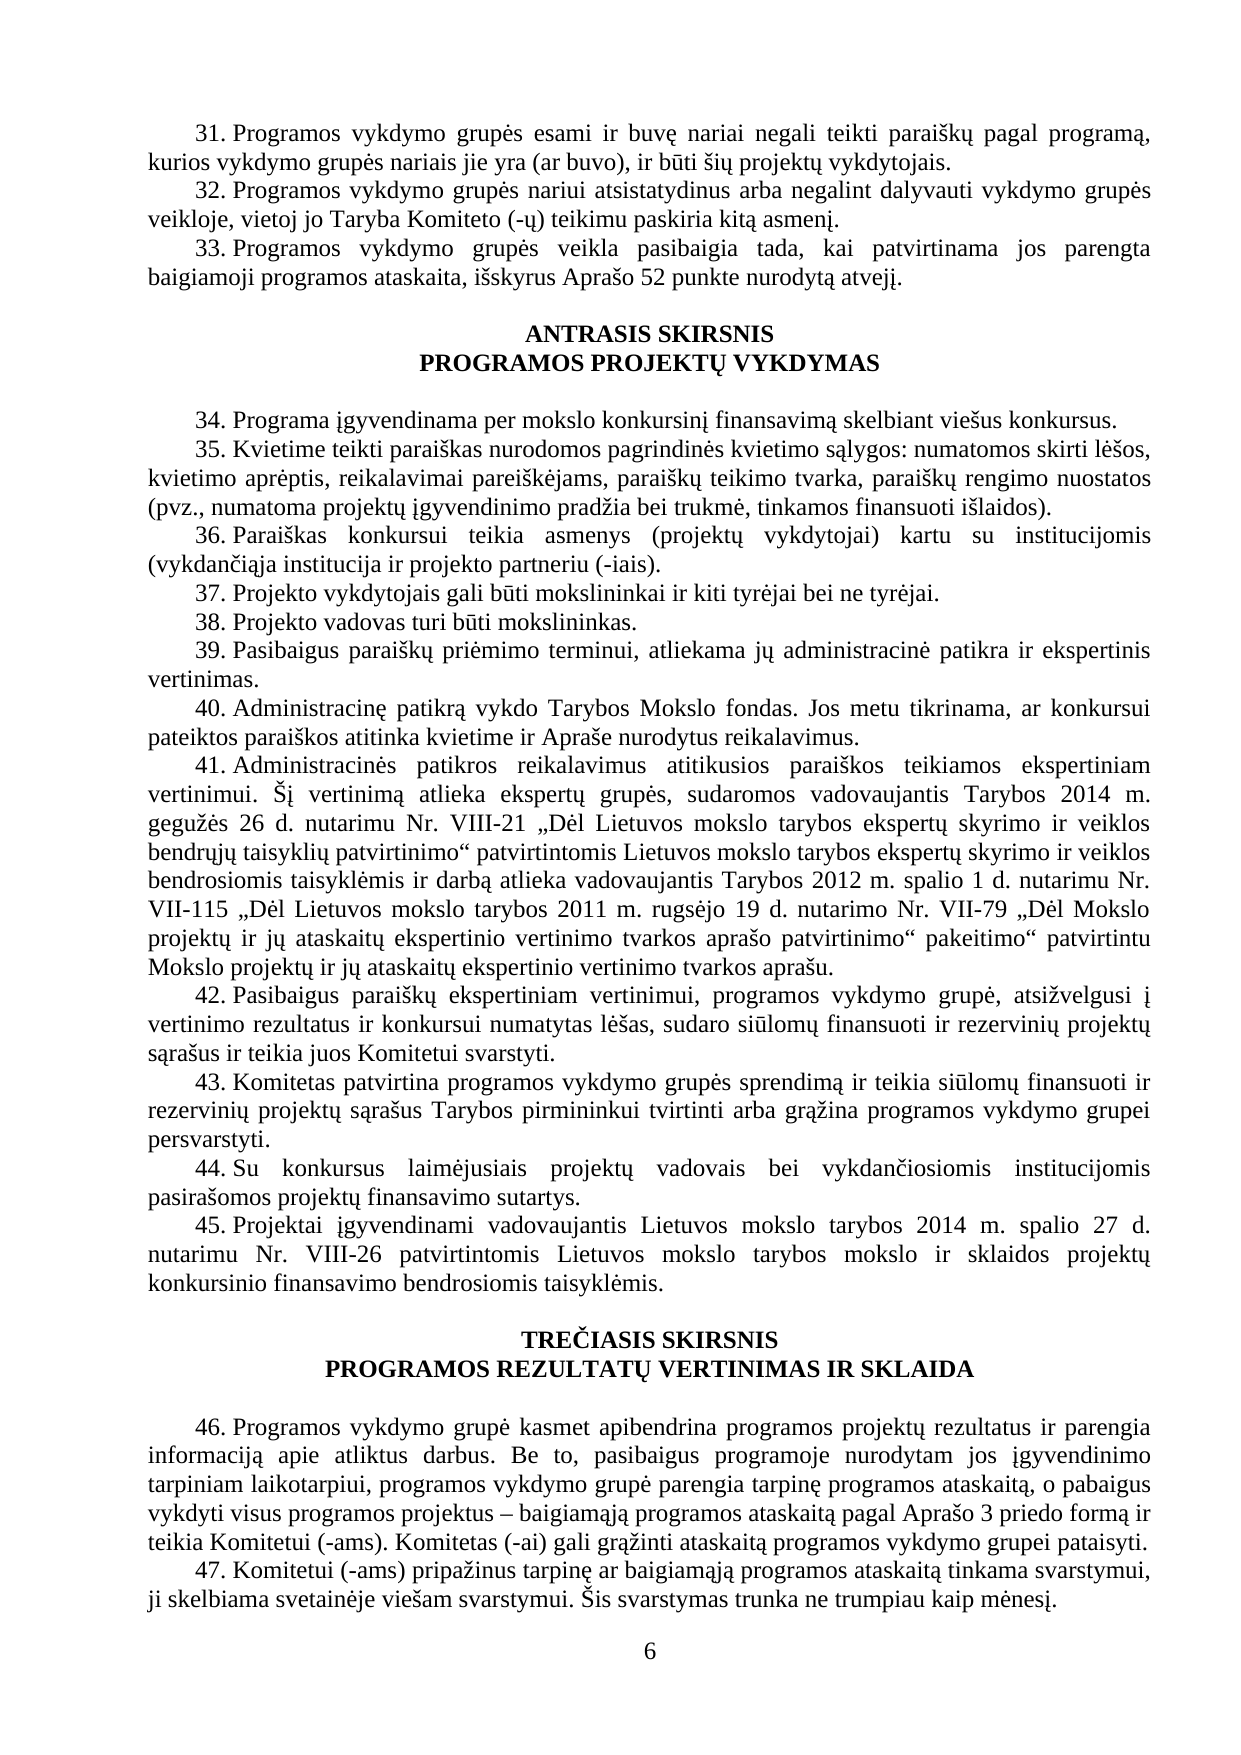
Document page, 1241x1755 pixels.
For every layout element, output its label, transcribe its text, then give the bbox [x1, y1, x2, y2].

text 42. Pasibaigus paraiškų ekspertiniam vertinimui, programos vykdymo grupė, atsižvelgusi į vertinimo rezultatus ir konkursui numatytas lėšas, sudaro siūlomų finansuoti ir rezervinių projektų sąrašus ir teikia juos Komitetui svarstyti. [148, 981, 1152, 1067]
text ANTRASIS SKIRSNIS [148, 319, 1152, 348]
text 44. Su konkursus laimėjusiais projektų vadovais bei vykdančiosiomis institucijomis pasirašomos projektų finansavimo sutartys. [148, 1153, 1152, 1211]
text 46. Programos vykdymo grupė kasmet apibendrina programos projektų rezultatus ir parengia informaciją apie atliktus darbus. Be to, pasibaigus programoje nurodytam jos įgyvendinimo tarpiniam laikotarpiui, programos vykdymo grupė parengia tarpinę programos ataskaitą, o pabaigus vykdyti visus programos projektus – baigiamąją programos ataskaitą pagal Aprašo 3 priedo formą ir teikia Komitetui (-ams). Komitetas (-ai) gali grąžinti ataskaitą programos vykdymo grupei pataisyti. [148, 1412, 1152, 1556]
text 47. Komitetui (-ams) pripažinus tarpinę ar baigiamąją programos ataskaitą tinkama svarstymui, ji skelbiama svetainėje viešam svarstymui. Šis svarstymas trunka ne trumpiau kaip mėnesį. [148, 1556, 1152, 1613]
text 41. Administracinės patikros reikalavimus atitikusios paraiškos teikiamos ekspertiniam vertinimui. Šį vertinimą atlieka ekspertų grupės, sudaromos vadovaujantis Tarybos 2014 m. gegužės 26 d. nutarimu Nr. VIII-21 „Dėl Lietuvos mokslo tarybos ekspertų skyrimo ir veiklos bendrųjų taisyklių patvirtinimo“ patvirtintomis Lietuvos mokslo tarybos ekspertų skyrimo ir veiklos bendrosiomis taisyklėmis ir darbą atlieka vadovaujantis Tarybos 2012 m. spalio 1 d. nutarimu Nr. VII-115 „Dėl Lietuvos mokslo tarybos 2011 m. rugsėjo 19 d. nutarimo Nr. VII-79 „Dėl Mokslo projektų ir jų ataskaitų ekspertinio vertinimo tvarkos aprašo patvirtinimo“ pakeitimo“ patvirtintu Mokslo projektų ir jų ataskaitų ekspertinio vertinimo tvarkos aprašu. [148, 751, 1152, 981]
text 39. Pasibaigus paraiškų priėmimo terminui, atliekama jų administracinė patikra ir ekspertinis vertinimas. [148, 636, 1152, 693]
text 45. Projektai įgyvendinami vadovaujantis Lietuvos mokslo tarybos 2014 m. spalio 27 d. nutarimu Nr. VIII-26 patvirtintomis Lietuvos mokslo tarybos mokslo ir sklaidos projektų konkursinio finansavimo bendrosiomis taisyklėmis. [148, 1211, 1152, 1297]
text 36. Paraiškas konkursui teikia asmenys (projektų vykdytojai) kartu su institucijomis (vykdančiąja institucija ir projekto partneriu (-iais). [148, 521, 1152, 578]
text 37. Projekto vykdytojais gali būti mokslininkai ir kiti tyrėjai bei ne tyrėjai. [148, 578, 1152, 607]
text 32. Programos vykdymo grupės nariui atsistatydinus arba negalint dalyvauti vykdymo grupės veikloje, vietoj jo Taryba Komiteto (-ų) teikimu paskiria kitą asmenį. [148, 176, 1152, 233]
text 33. Programos vykdymo grupės veikla pasibaigia tada, kai patvirtinama jos parengta baigiamoji programos ataskaita, išskyrus Aprašo 52 punkte nurodytą atvejį. [148, 233, 1152, 291]
text 34. Programa įgyvendinama per mokslo konkursinį finansavimą skelbiant viešus konkursus. [148, 406, 1152, 434]
text 31. Programos vykdymo grupės esami ir buvę nariai negali teikti paraiškų pagal programą, kurios vykdymo grupės nariais jie yra (ar buvo), ir būti šių projektų vykdytojais. [148, 118, 1152, 176]
text 38. Projekto vadovas turi būti mokslininkas. [148, 607, 1152, 636]
text 43. Komitetas patvirtina programos vykdymo grupės sprendimą ir teikia siūlomų finansuoti ir rezervinių projektų sąrašus Tarybos pirmininkui tvirtinti arba grąžina programos vykdymo grupei persvarstyti. [148, 1067, 1152, 1153]
text PROGRAMOS REZULTATŲ VERTINIMAS IR SKLAIDA [148, 1354, 1152, 1383]
text PROGRAMOS PROJEKTŲ VYKDYMAS [148, 348, 1152, 377]
text 40. Administracinę patikrą vykdo Tarybos Mokslo fondas. Jos metu tikrinama, ar konkursui pateiktos paraiškos atitinka kvietime ir Apraše nurodytus reikalavimus. [148, 693, 1152, 751]
text Trečiasis skirsnis [148, 1326, 1152, 1354]
text 35. Kvietime teikti paraiškas nurodomos pagrindinės kvietimo sąlygos: numatomos skirti lėšos, kvietimo aprėptis, reikalavimai pareiškėjams, paraiškų teikimo tvarka, paraiškų rengimo nuostatos (pvz., numatoma projektų įgyvendinimo pradžia bei trukmė, tinkamos finansuoti išlaidos). [148, 434, 1152, 521]
